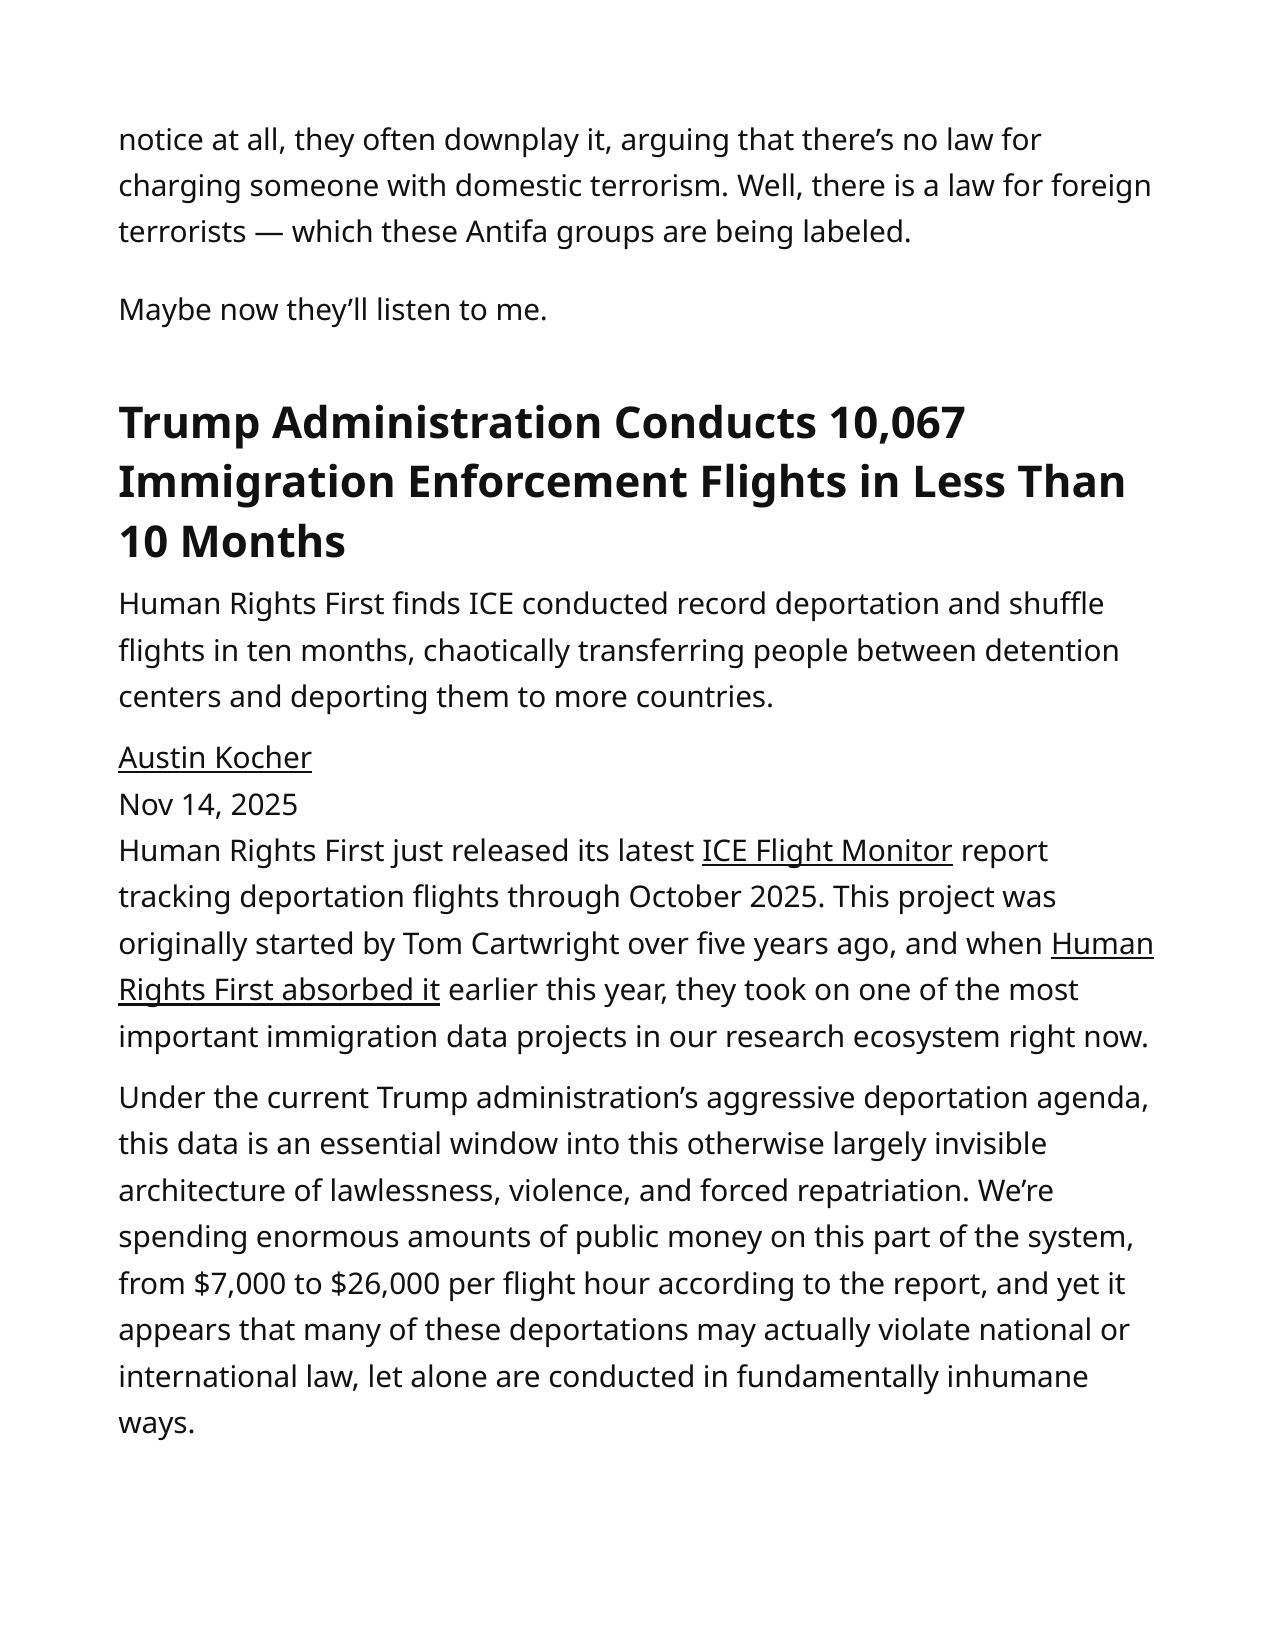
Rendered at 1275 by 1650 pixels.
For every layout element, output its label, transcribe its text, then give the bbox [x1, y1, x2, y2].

text notice at all, they often downplay it, arguing that there’s no law for charging someone with domestic terrorism. Well, there is a law for foreign terrorists — which these Antifa groups are being labeled. [118, 118, 1157, 251]
text Human Rights First just released its latest ICE Flight Monitor report tracking deportation flights through October 2025. This project was originally started by Tom Cartwright over five years ago, and when Human Rights First absorbed it earlier this year, they took on one of the most important immigration data projects in our research ecosystem right now. [118, 829, 1157, 1056]
text Austin Kocher [118, 737, 1157, 777]
subtitle Trump Administration Conducts 10,067 Immigration Enforcement Flights in Less Than 10 Months [118, 391, 1157, 570]
text Nov 14, 2025 [118, 783, 1157, 823]
subtitle Human Rights First finds ICE conducted record deportation and shuffle flights in ten months, chaotically transferring people between detention centers and deporting them to more countries. [118, 583, 1157, 716]
text Under the current Trump administration’s aggressive deportation agenda, this data is an essential window into this otherwise largely invisible architecture of lawlessness, violence, and forced repatriation. We’re spending enormous amounts of public money on this part of the system, from $7,000 to $26,000 per flight hour according to the report, and yet it appears that many of these deportations may actually violate national or international law, let alone are conducted in fundamentally inhumane ways. [118, 1076, 1157, 1442]
text Maybe now they’ll listen to me. [118, 289, 1157, 329]
